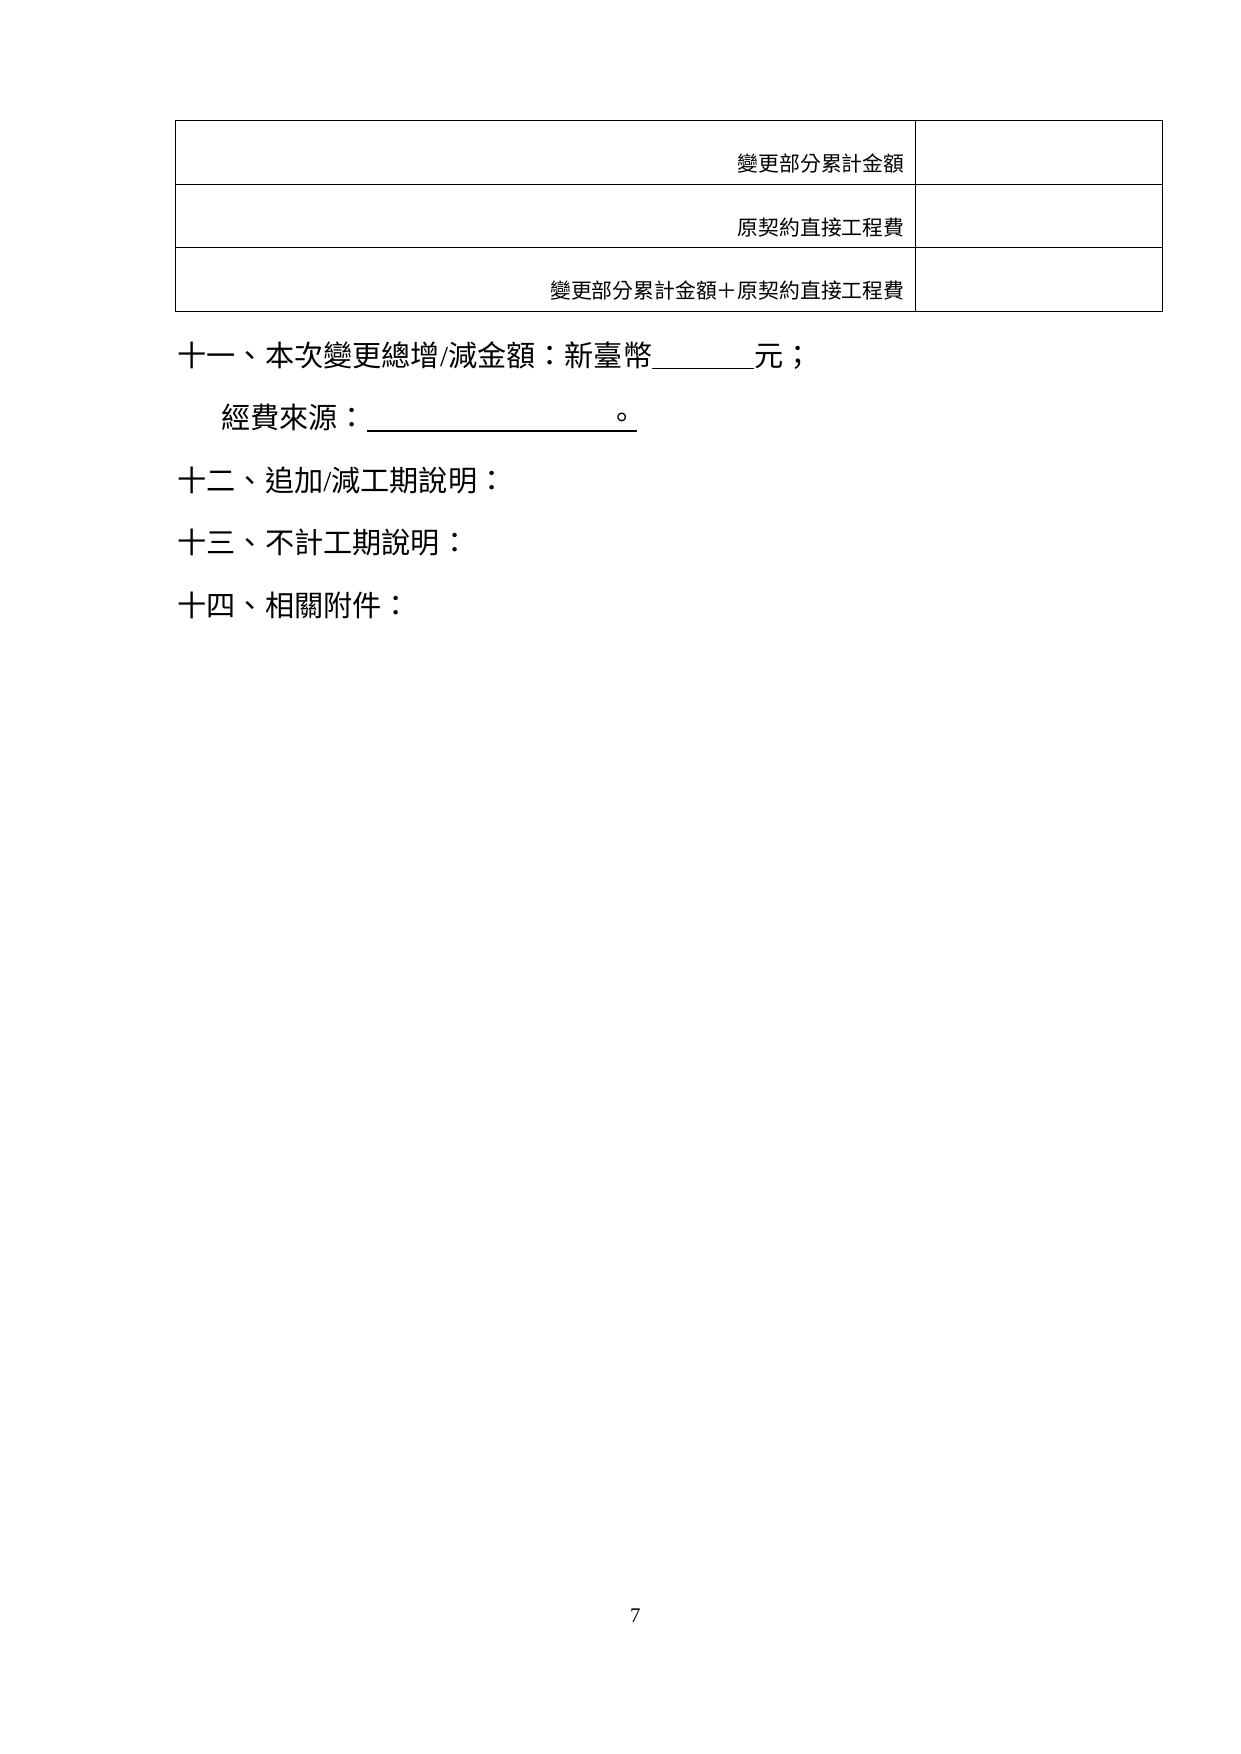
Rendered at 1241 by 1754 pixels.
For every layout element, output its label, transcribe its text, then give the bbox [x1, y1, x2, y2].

table_cell [916, 121, 1162, 183]
table_cell [916, 185, 1162, 247]
text 經費來源： 。 [177, 374, 1092, 437]
text 十三、不計工期說明： [177, 499, 1092, 562]
text 十四、相關附件： [177, 562, 1092, 624]
table_cell 變更部分累計金額＋原契約直接工程費 [176, 248, 915, 311]
table_cell 變更部分累計金額 [176, 121, 915, 183]
table_cell 原契約直接工程費 [176, 185, 915, 247]
text 十一、本次變更總增/減金額：新臺幣 元； [177, 312, 1092, 374]
table_cell [916, 248, 1162, 311]
text 十二、追加/減工期說明： [177, 437, 1092, 499]
